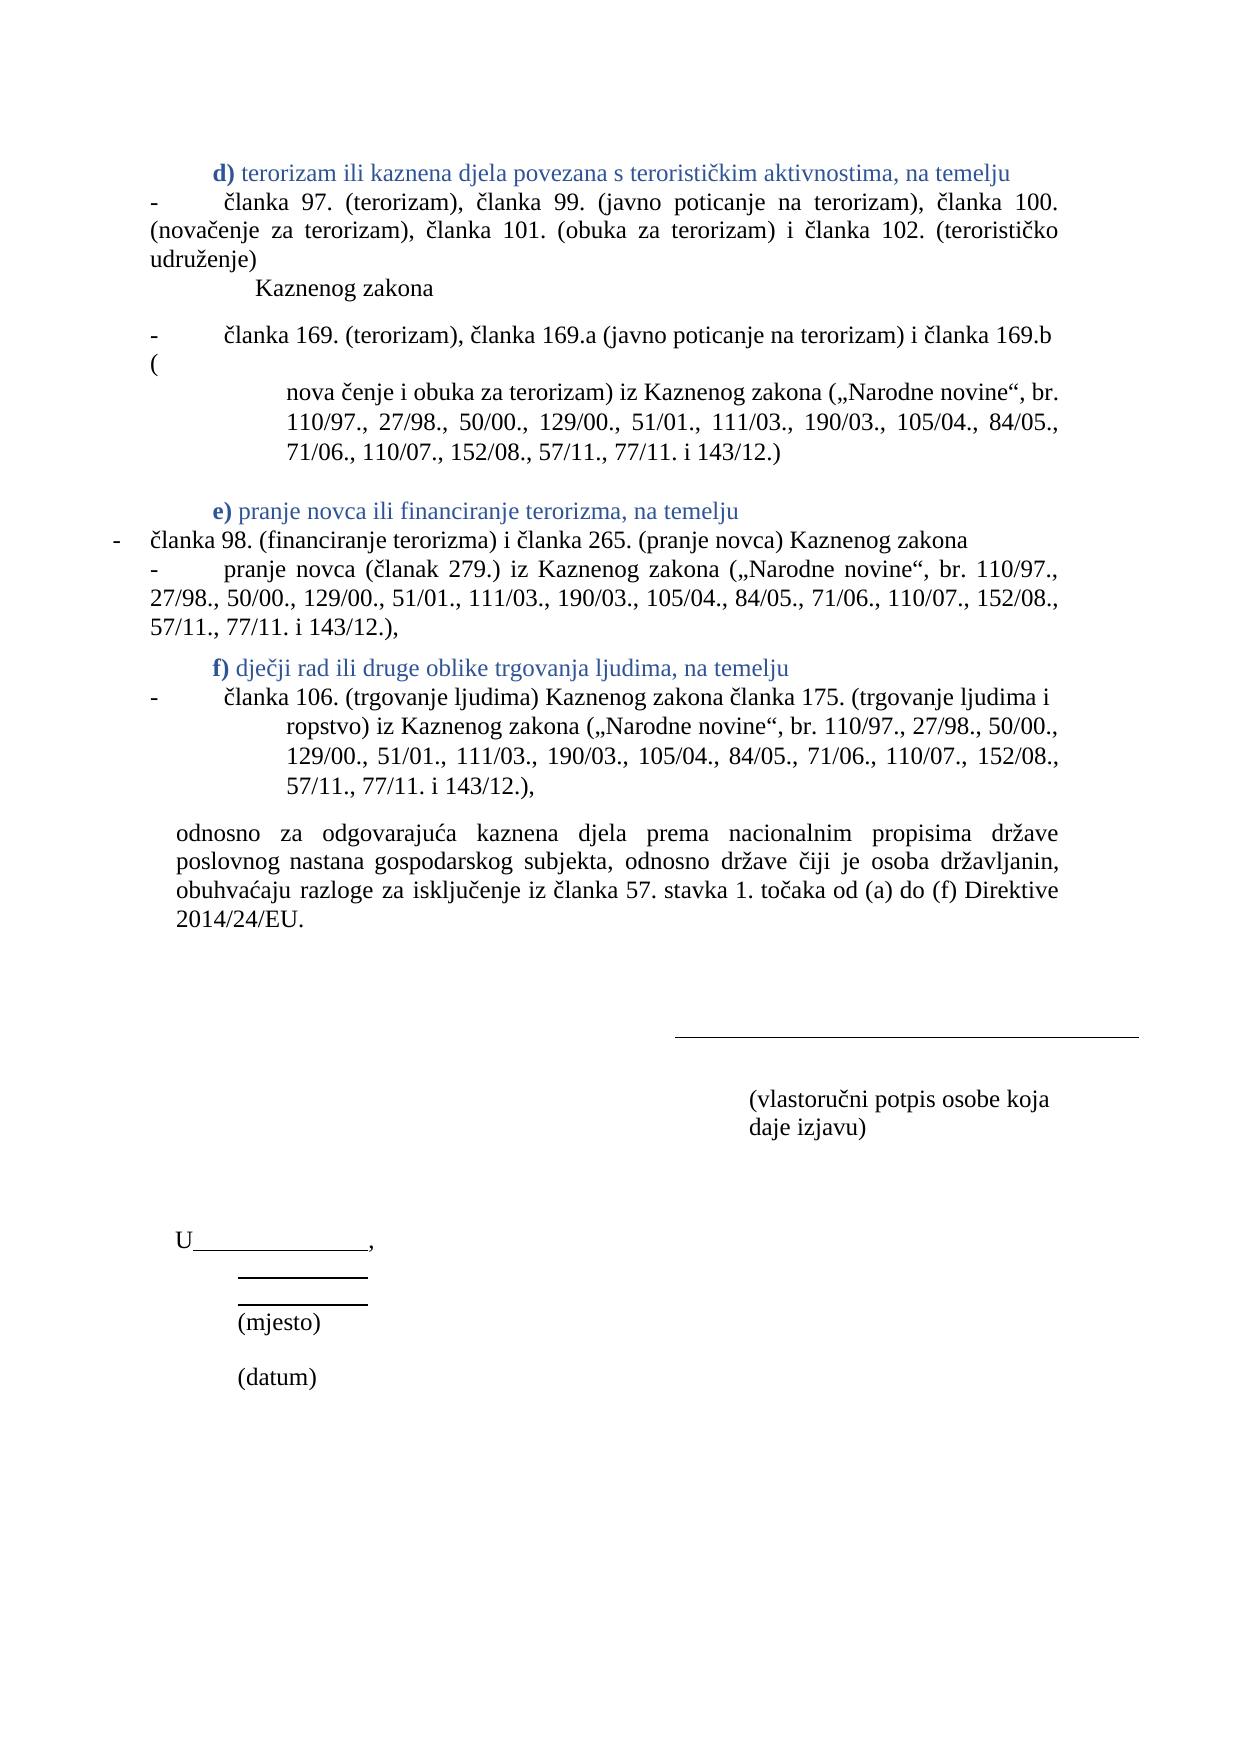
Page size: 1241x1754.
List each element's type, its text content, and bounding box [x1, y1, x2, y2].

list dječji rad ili druge oblike trgovanja ljudima, na temelju [212, 653, 1090, 682]
text odnosno za odgovarajuća kaznena djela prema nacionalnim propisima države poslovnog nastana gospodarskog subjekta, odnosno države čiji je osoba državljanin, obuhvaćaju razloge za isključenje iz članka 57. stavka 1. točaka od (a) do (f) Direktive 2014/24/EU. [176, 818, 1059, 933]
list članka 98. (financiranje terorizma) i članka 265. (pranje novca) Kaznenog zakona [112, 526, 1090, 554]
text nova čenje i obuka za terorizam) iz Kaznenog zakona („Narodne novine“, br. 110/97., 27/98., 50/00., 129/00., 51/01., 111/03., 190/03., 105/04., 84/05., 71/06., 110/07., 152/08., 57/11., 77/11. i 143/12.) [286, 377, 1059, 466]
text Kaznenog zakona [249, 273, 1059, 302]
list terorizam ili kaznena djela povezana s terorističkim aktivnostima, na temelju [212, 158, 1090, 187]
list članka 97. (terorizam), članka 99. (javno poticanje na terorizam), članka 100. (novačenje za terorizam), članka 101. (obuka za terorizam) i članka 102. (terorističko udruženje) [150, 187, 1059, 273]
list članka 169. (terorizam), članka 169.a (javno poticanje na terorizam) i članka 169.b ( [150, 320, 1059, 377]
text U , (mjesto) (datum) [175, 1226, 430, 1391]
text (vlastoručni potpis osobe koja daje izjavu) [749, 1084, 1090, 1141]
list članka 106. (trgovanje ljudima) Kaznenog zakona članka 175. (trgovanje ljudima i [150, 682, 1059, 711]
list pranje novca (članak 279.) iz Kaznenog zakona („Narodne novine“, br. 110/97., 27/98., 50/00., 129/00., 51/01., 111/03., 190/03., 105/04., 84/05., 71/06., 110/07., 152/08., 57/11., 77/11. i 143/12.), [150, 554, 1059, 640]
list pranje novca ili financiranje terorizma, na temelju [212, 497, 1090, 526]
text ropstvo) iz Kaznenog zakona („Narodne novine“, br. 110/97., 27/98., 50/00., 129/00., 51/01., 111/03., 190/03., 105/04., 84/05., 71/06., 110/07., 152/08., 57/11., 77/11. i 143/12.), [286, 711, 1059, 800]
